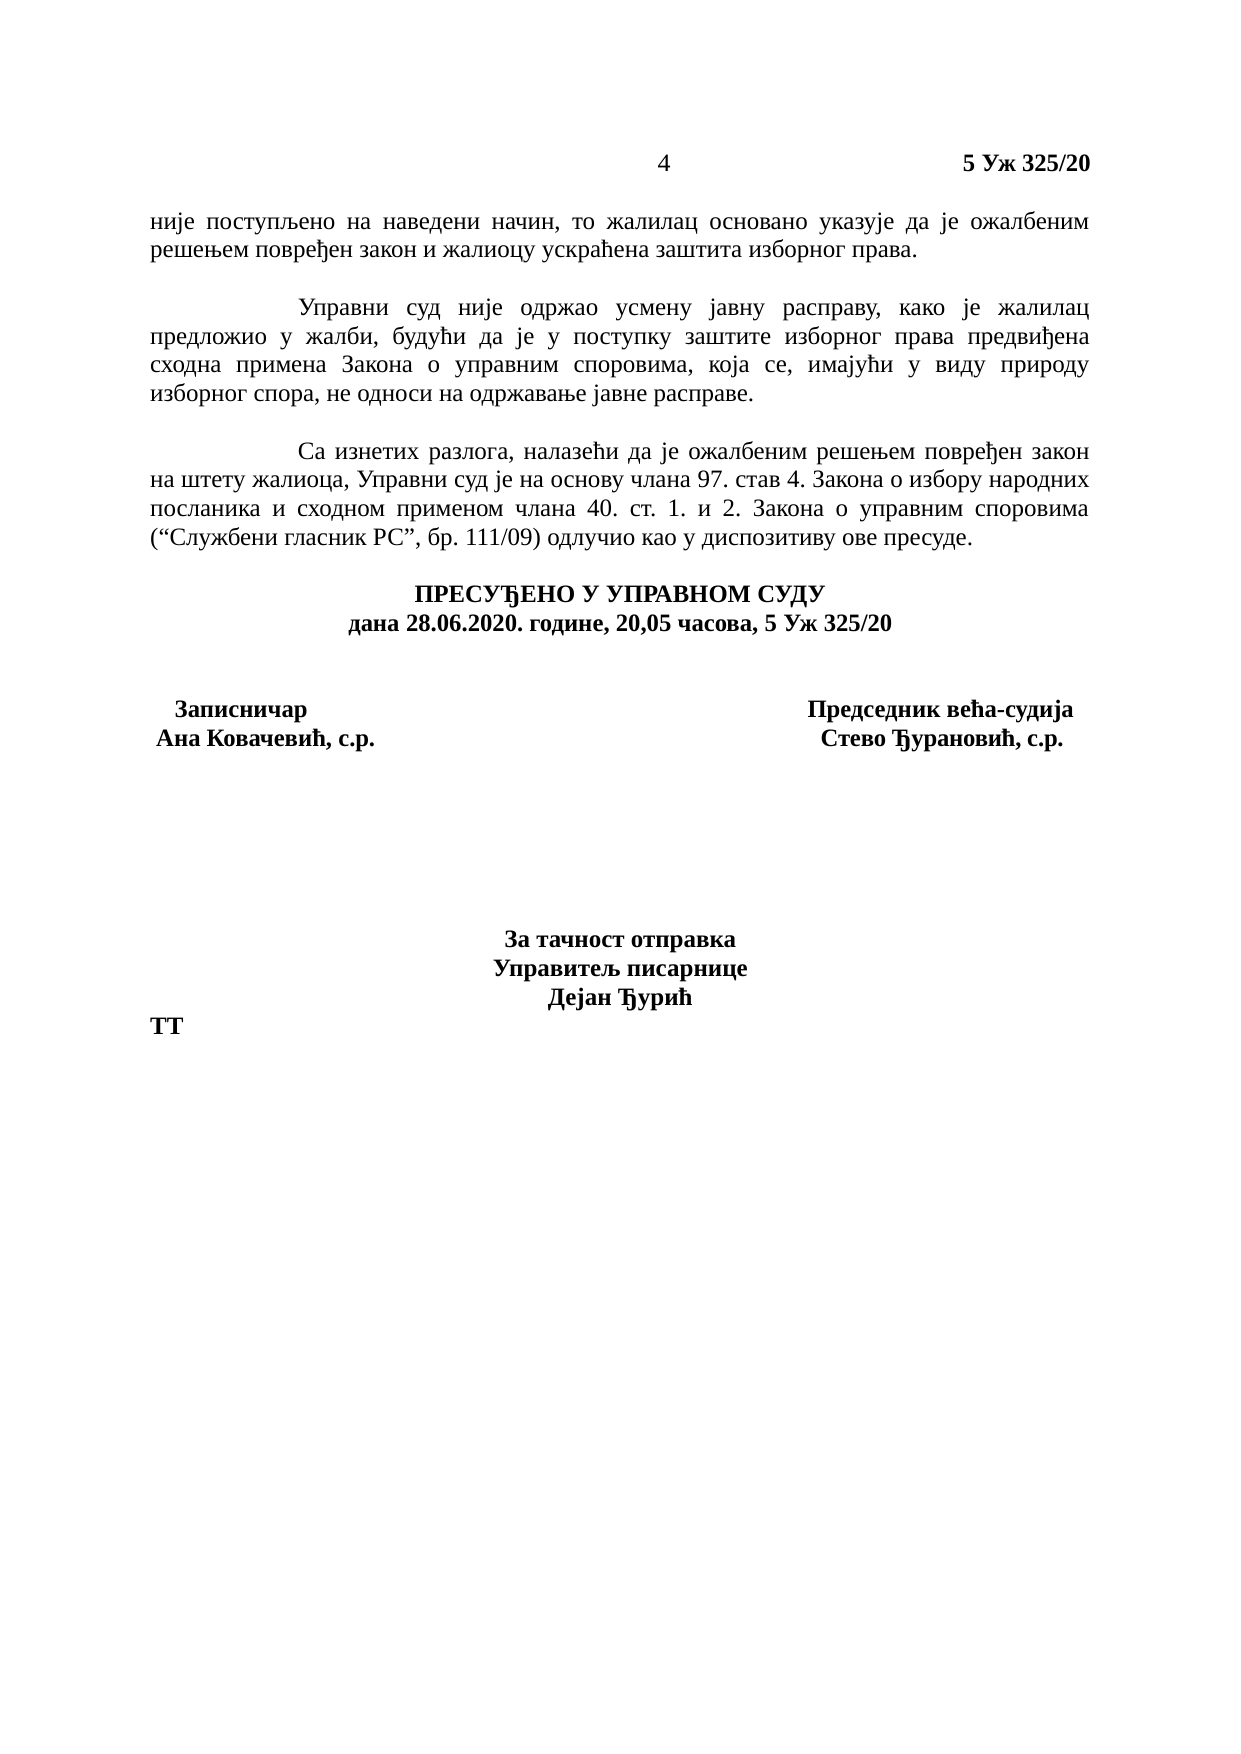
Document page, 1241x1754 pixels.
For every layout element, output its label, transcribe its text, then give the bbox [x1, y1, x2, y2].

text Записничар Председник већа-судија [150, 694, 1090, 723]
text није поступљено на наведени начин, то жалилац основано указује да је ожалбеним решењем повређен закон и жалиоцу ускраћена заштита изборног права. [150, 206, 1090, 263]
text Са изнетих разлога, налазећи да је ожалбеним решењем повређен закон на штету жалиоца, Управни суд је на основу члана 97. став 4. Закона о избору народних посланика и сходном применом члана 40. ст. 1. и 2. Закона о управним споровима (“Службени гласник РС”, бр. 111/09) одлучио као у диспозитиву ове пресуде. [150, 436, 1090, 551]
text ПРЕСУЂЕНО У УПРАВНОМ СУДУ [150, 579, 1090, 608]
text Дејан Ђурић [150, 982, 1090, 1011]
text ТТ [150, 1011, 1090, 1039]
text Управитељ писарнице [150, 953, 1090, 982]
text Управни суд није одржао усмену јавну расправу, како је жалилац предложио у жалби, будући да је у поступку заштите изборног права предвиђена сходна примена Закона о управним споровима, која се, имајући у виду природу изборног спора, не односи на одржавање јавне расправе. [150, 292, 1090, 407]
text Ана Ковачевић, с.р. Стево Ђурановић, с.р. [150, 723, 1090, 752]
text дана 28.06.2020. године, 20,05 часова, 5 Уж 325/20 [150, 608, 1090, 637]
text За тачност отправка [150, 924, 1090, 953]
